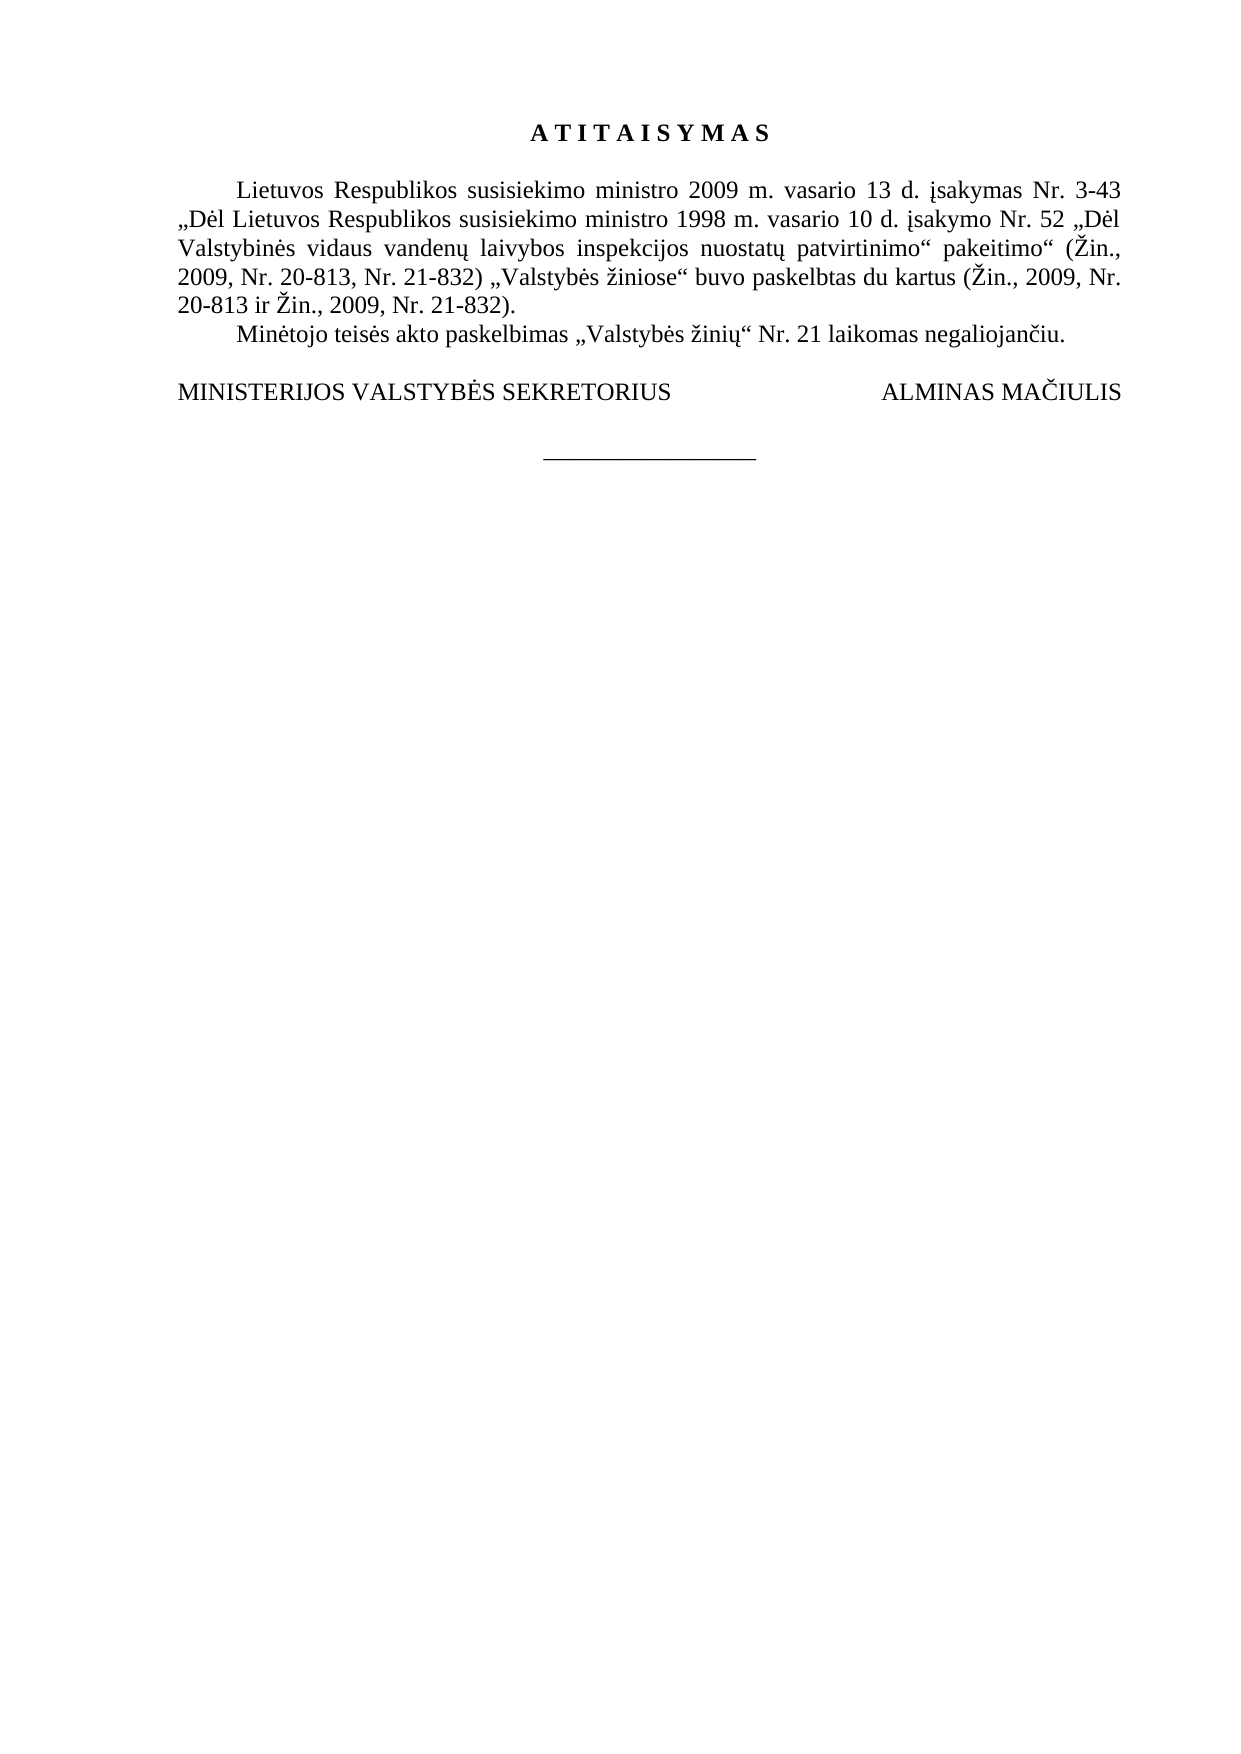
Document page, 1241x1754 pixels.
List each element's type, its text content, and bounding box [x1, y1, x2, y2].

text ATITAISYMAS [177, 118, 1122, 147]
text MINISTERIJOS VALSTYBĖS SEKRETORIUS ALMINAS MAČIULIS [177, 377, 1122, 406]
text Minėtojo teisės akto paskelbimas „Valstybės žinių“ Nr. 21 laikomas negaliojančiu. [177, 319, 1122, 348]
text Lietuvos Respublikos susisiekimo ministro 2009 m. vasario 13 d. įsakymas Nr. 3-43 „Dėl Lietuvos Respublikos susisiekimo ministro 1998 m. vasario 10 d. įsakymo Nr. 52 „Dėl Valstybinės vidaus vandenų laivybos inspekcijos nuostatų patvirtinimo“ pakeitimo“ (Žin., 2009, Nr. 20-813, Nr. 21-832) „Valstybės žiniose“ buvo paskelbtas du kartus (Žin., 2009, Nr. 20-813 ir Žin., 2009, Nr. 21-832). [177, 176, 1122, 319]
text _________________ [177, 434, 1122, 463]
